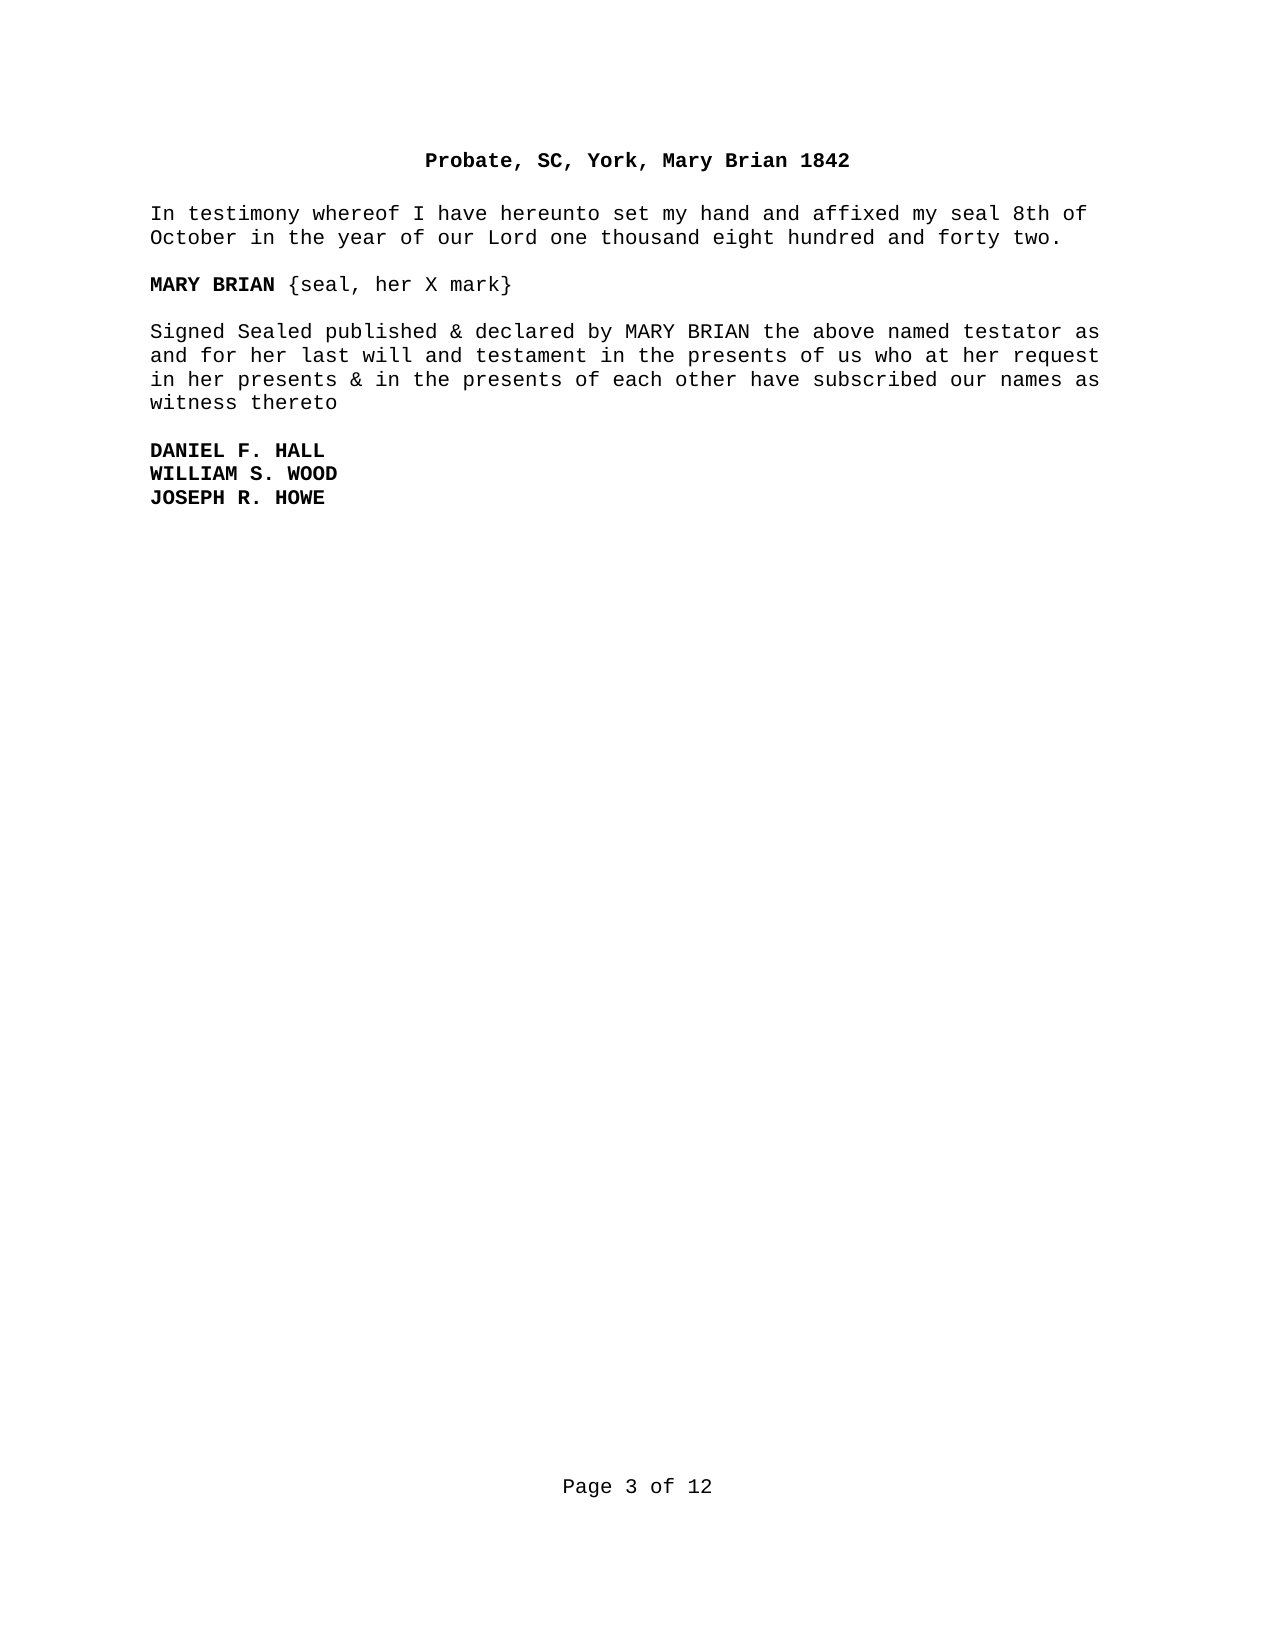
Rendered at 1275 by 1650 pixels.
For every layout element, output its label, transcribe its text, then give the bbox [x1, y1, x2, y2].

text In testimony whereof I have hereunto set my hand and affixed my seal 8th of October in the year of our Lord one thousand eight hundred and forty two. [150, 203, 1125, 250]
text JOSEPH R. HOWE [150, 487, 1125, 511]
text Signed Sealed published & declared by MARY BRIAN the above named testator as and for her last will and testament in the presents of us who at her request in her presents & in the presents of each other have subscribed our names as witness thereto [150, 321, 1125, 416]
text DANIEL F. HALL [150, 439, 1125, 463]
text MARY BRIAN {seal, her X mark} [150, 274, 1125, 298]
text WILLIAM S. WOOD [150, 463, 1125, 487]
